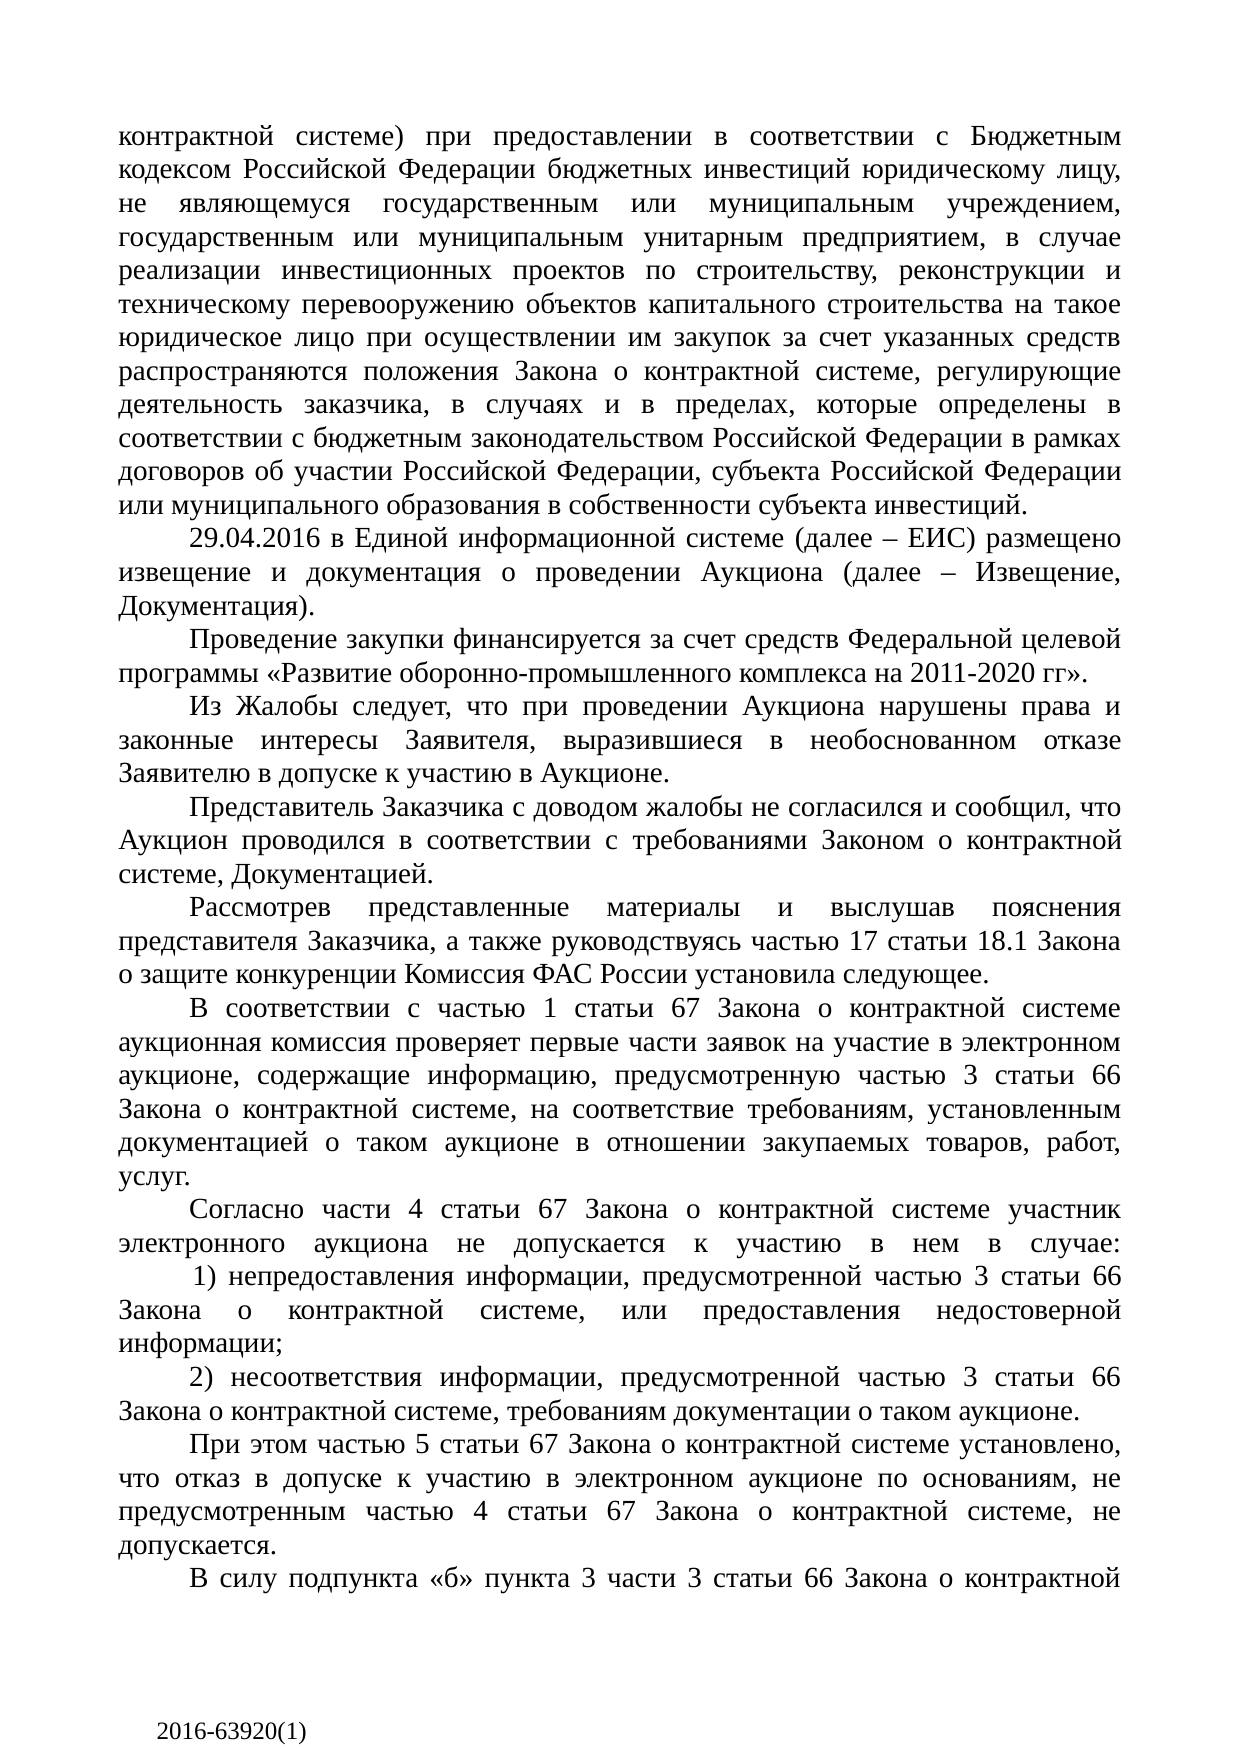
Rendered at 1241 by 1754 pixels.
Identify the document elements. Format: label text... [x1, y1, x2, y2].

text Проведение закупки финансируется за счет средств Федеральной целевой программы «Развитие оборонно-промышленного комплекса на 2011-2020 гг». [118, 621, 1122, 688]
text При этом частью 5 статьи 67 Закона о контрактной системе установлено, что отказ в допуске к участию в электронном аукционе по основаниям, не предусмотренным частью 4 статьи 67 Закона о контрактной системе, не допускается. [118, 1426, 1122, 1560]
text В силу подпункта «б» пункта 3 части 3 статьи 66 Закона о контрактной [118, 1560, 1122, 1594]
text 29.04.2016 в Единой информационной системе (далее – ЕИС) размещено извещение и документация о проведении Аукциона (далее – Извещение, Документация). [118, 521, 1122, 621]
text Рассмотрев представленные материалы и выслушав пояснения представителя Заказчика, а также руководствуясь частью 17 статьи 18.1 Закона о защите конкуренции Комиссия ФАС России установила следующее. [118, 889, 1122, 990]
text Из Жалобы следует, что при проведении Аукциона нарушены права и законные интересы Заявителя, выразившиеся в необоснованном отказе Заявителю в допуске к участию в Аукционе. [118, 688, 1122, 789]
text Согласно части 4 статьи 67 Закона о контрактной системе участник электронного аукциона не допускается к участию в нем в случае: 1) непредоставления информации, предусмотренной частью 3 статьи 66 Закона о контрактной системе, или предоставления недостоверной информации; [118, 1191, 1122, 1359]
text В соответствии с частью 1 статьи 67 Закона о контрактной системе аукционная комиссия проверяет первые части заявок на участие в электронном аукционе, содержащие информацию, предусмотренную частью 3 статьи 66 Закона о контрактной системе, на соответствие требованиям, установленным документацией о таком аукционе в отношении закупаемых товаров, работ, услуг. [118, 990, 1122, 1191]
text Представитель Заказчика с доводом жалобы не согласился и сообщил, что Аукцион проводился в соответствии с требованиями Законом о контрактной системе, Документацией. [118, 789, 1122, 889]
text 2) несоответствия информации, предусмотренной частью 3 статьи 66 Закона о контрактной системе, требованиям документации о таком аукционе. [118, 1359, 1122, 1426]
text контрактной системе) при предоставлении в соответствии с Бюджетным кодексом Российской Федерации бюджетных инвестиций юридическому лицу, не являющемуся государственным или муниципальным учреждением, государственным или муниципальным унитарным предприятием, в случае реализации инвестиционных проектов по строительству, реконструкции и техническому перевооружению объектов капитального строительства на такое юридическое лицо при осуществлении им закупок за счет указанных средств распространяются положения Закона о контрактной системе, регулирующие деятельность заказчика, в случаях и в пределах, которые определены в соответствии с бюджетным законодательством Российской Федерации в рамках договоров об участии Российской Федерации, субъекта Российской Федерации или муниципального образования в собственности субъекта инвестиций. [118, 118, 1122, 521]
